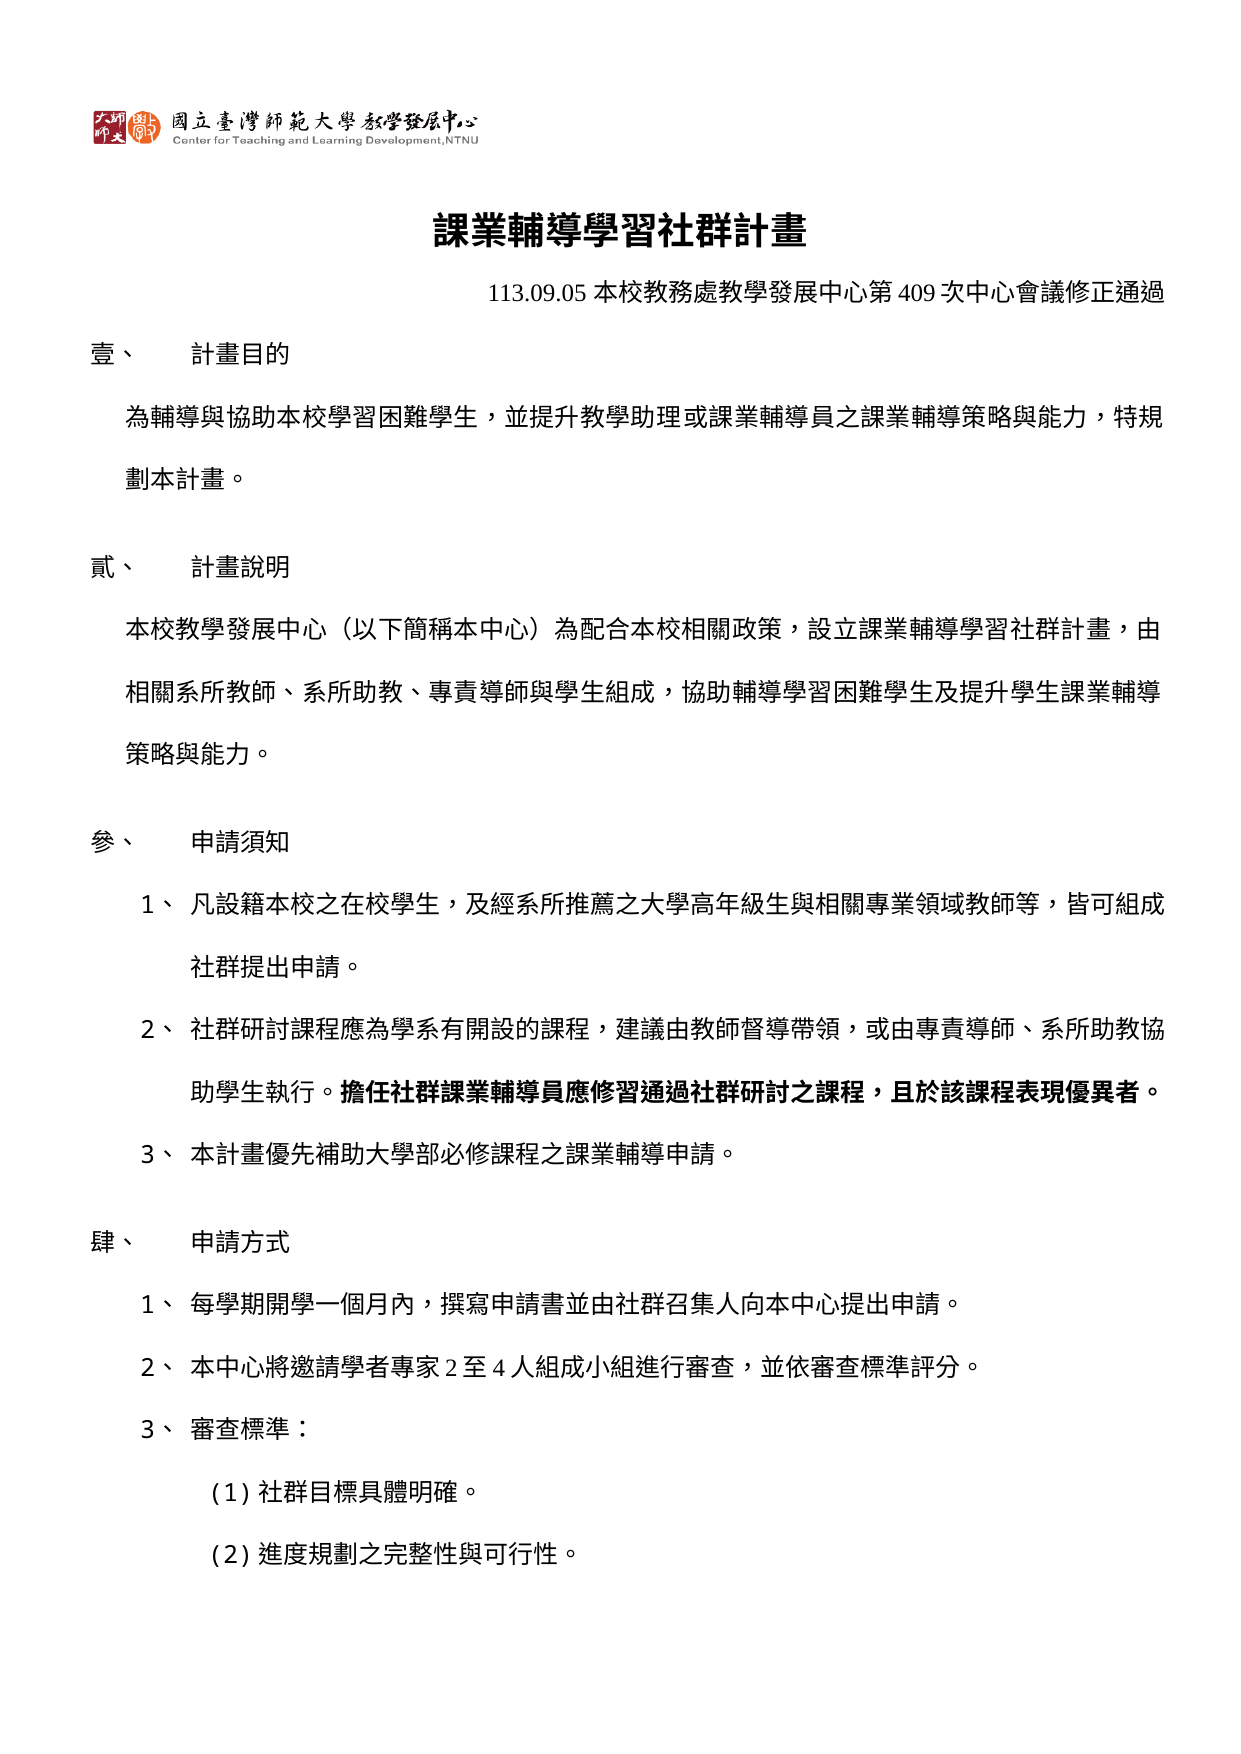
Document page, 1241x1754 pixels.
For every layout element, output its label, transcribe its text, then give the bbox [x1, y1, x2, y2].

list 凡設籍本校之在校學生，及經系所推薦之大學高年級生與相關專業領域教師等，皆可組成社群提出申請。 [140, 861, 1165, 986]
text 本校教學發展中心（以下簡稱本中心）為配合本校相關政策，設立課業輔導學習社群計畫，由相關系所教師、系所助教、專責導師與學生組成，協助輔導學習困難學生及提升學生課業輔導策略與能力。 [125, 586, 1165, 773]
list 計畫說明 [90, 523, 1165, 586]
text 課業輔導學習社群計畫 [75, 186, 1165, 248]
list 社群目標具體明確。 [208, 1448, 1165, 1511]
list 每學期開學一個月內，撰寫申請書並由社群召集人向本中心提出申請。 [140, 1261, 1165, 1323]
text 113.09.05 本校教務處教學發展中心第409次中心會議修正通過 [125, 248, 1165, 311]
list 本中心將邀請學者專家2至4人組成小組進行審查，並依審查標準評分。 [140, 1323, 1165, 1386]
list 計畫目的 [90, 311, 1165, 373]
list 審查標準： [140, 1386, 1165, 1448]
list 社群研討課程應為學系有開設的課程，建議由教師督導帶領，或由專責導師、系所助教協助學生執行。擔任社群課業輔導員應修習通過社群研討之課程，且於該課程表現優異者。 [140, 986, 1165, 1111]
list 申請須知 [90, 798, 1165, 861]
list 申請方式 [90, 1198, 1165, 1261]
text 為輔導與協助本校學習困難學生，並提升教學助理或課業輔導員之課業輔導策略與能力，特規劃本計畫。 [125, 373, 1165, 498]
list 本計畫優先補助大學部必修課程之課業輔導申請。 [140, 1111, 1165, 1173]
list 進度規劃之完整性與可行性。 [208, 1511, 1165, 1573]
